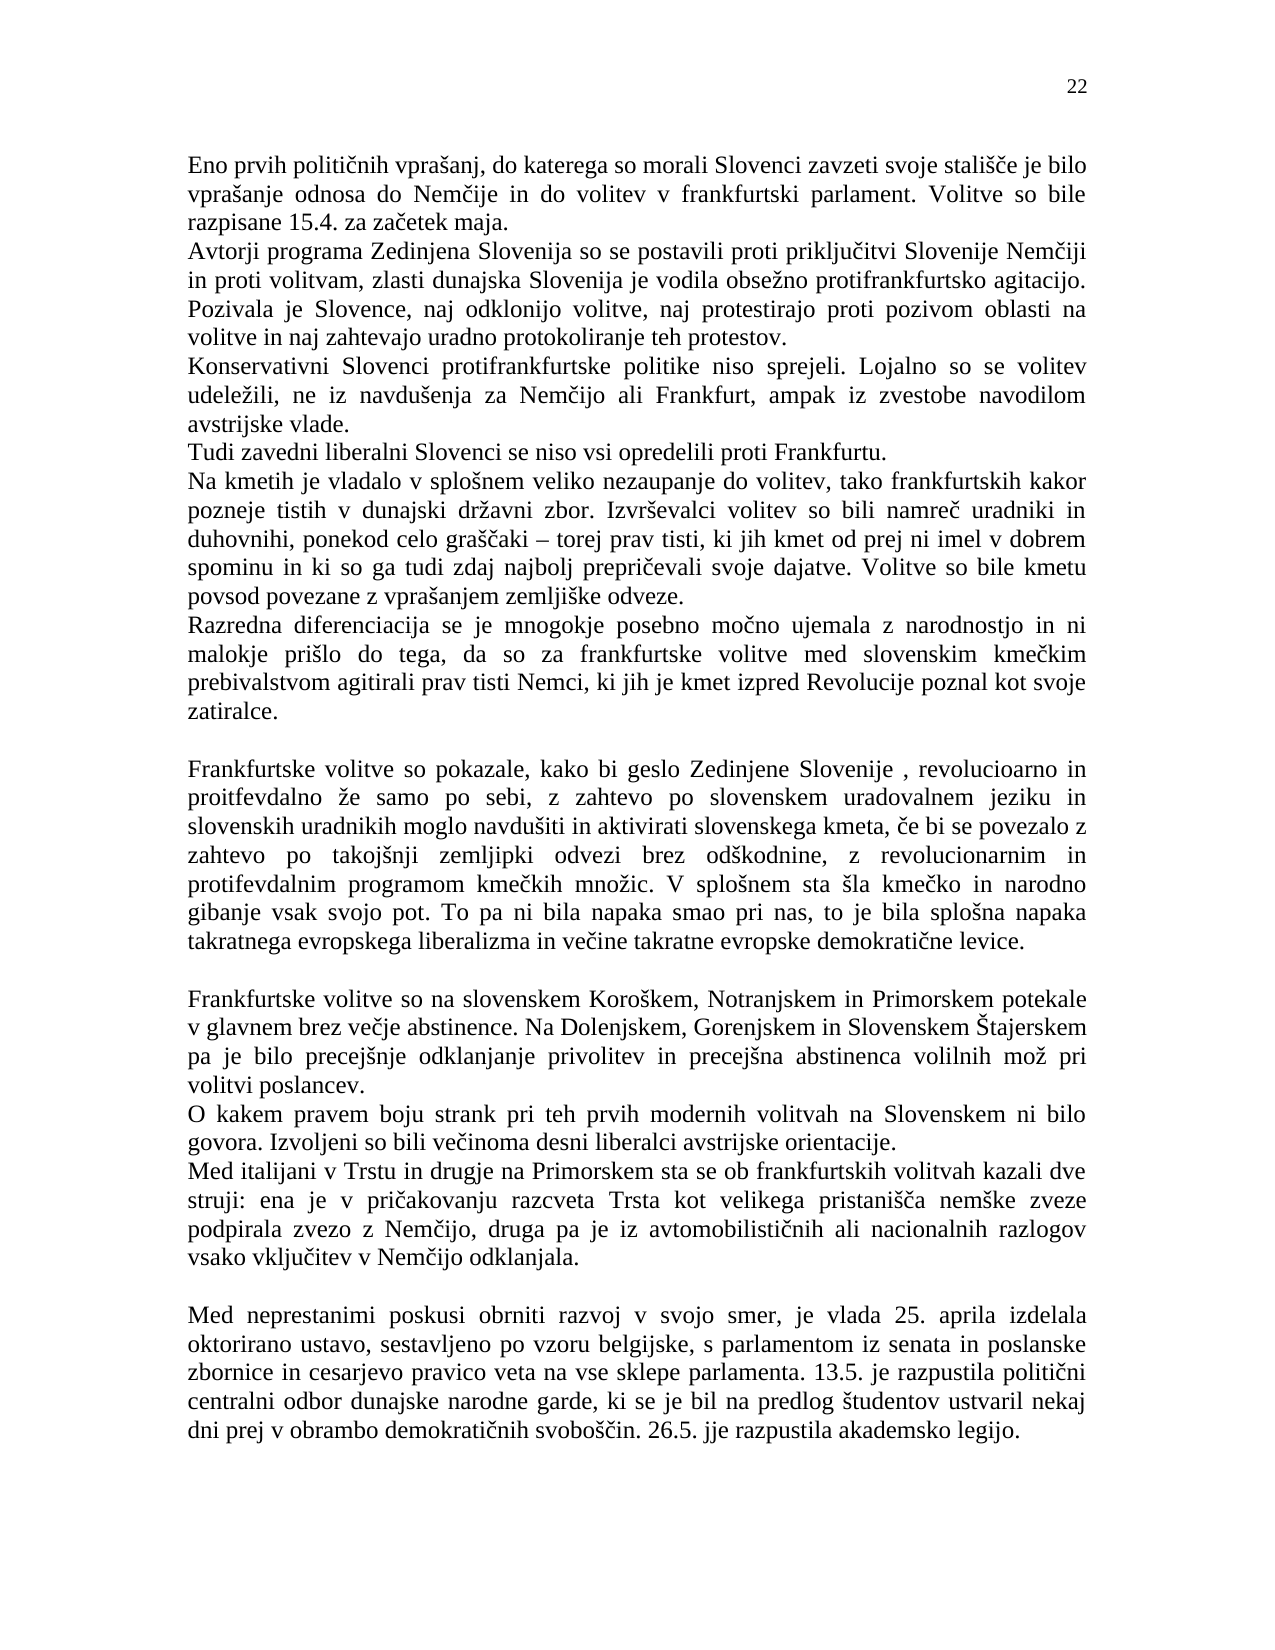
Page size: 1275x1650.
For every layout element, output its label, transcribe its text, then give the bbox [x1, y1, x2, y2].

text Frankfurtske volitve so pokazale, kako bi geslo Zedinjene Slovenije , revolucioarno in proitfevdalno že samo po sebi, z zahtevo po slovenskem uradovalnem jeziku in slovenskih uradnikih moglo navdušiti in aktivirati slovenskega kmeta, če bi se povezalo z zahtevo po takojšnji zemljipki odvezi brez odškodnine, z revolucionarnim in protifevdalnim programom kmečkih množic. V splošnem sta šla kmečko in narodno gibanje vsak svojo pot. To pa ni bila napaka smao pri nas, to je bila splošna napaka takratnega evropskega liberalizma in večine takratne evropske demokratične levice. [187, 754, 1087, 955]
text Eno prvih političnih vprašanj, do katerega so morali Slovenci zavzeti svoje stališče je bilo vprašanje odnosa do Nemčije in do volitev v frankfurtski parlament. Volitve so bile razpisane 15.4. za začetek maja. [187, 150, 1087, 236]
text O kakem pravem boju strank pri teh prvih modernih volitvah na Slovenskem ni bilo govora. Izvoljeni so bili večinoma desni liberalci avstrijske orientacije. [187, 1099, 1087, 1156]
text Med neprestanimi poskusi obrniti razvoj v svojo smer, je vlada 25. aprila izdelala oktorirano ustavo, sestavljeno po vzoru belgijske, s parlamentom iz senata in poslanske zbornice in cesarjevo pravico veta na vse sklepe parlamenta. 13.5. je razpustila politični centralni odbor dunajske narodne garde, ki se je bil na predlog študentov ustvaril nekaj dni prej v obrambo demokratičnih svoboščin. 26.5. jje razpustila akademsko legijo. [187, 1300, 1087, 1444]
text Avtorji programa Zedinjena Slovenija so se postavili proti priključitvi Slovenije Nemčiji in proti volitvam, zlasti dunajska Slovenija je vodila obsežno protifrankfurtsko agitacijo. Pozivala je Slovence, naj odklonijo volitve, naj protestirajo proti pozivom oblasti na volitve in naj zahtevajo uradno protokoliranje teh protestov. [187, 236, 1087, 351]
text Na kmetih je vladalo v splošnem veliko nezaupanje do volitev, tako frankfurtskih kakor pozneje tistih v dunajski državni zbor. Izvrševalci volitev so bili namreč uradniki in duhovnihi, ponekod celo graščaki – torej prav tisti, ki jih kmet od prej ni imel v dobrem spominu in ki so ga tudi zdaj najbolj prepričevali svoje dajatve. Volitve so bile kmetu povsod povezane z vprašanjem zemljiške odveze. [187, 466, 1087, 610]
text Tudi zavedni liberalni Slovenci se niso vsi opredelili proti Frankfurtu. [187, 437, 1087, 466]
text Frankfurtske volitve so na slovenskem Koroškem, Notranjskem in Primorskem potekale v glavnem brez večje abstinence. Na Dolenjskem, Gorenjskem in Slovenskem Štajerskem pa je bilo precejšnje odklanjanje privolitev in precejšna abstinenca volilnih mož pri volitvi poslancev. [187, 984, 1087, 1099]
text Razredna diferenciacija se je mnogokje posebno močno ujemala z narodnostjo in ni malokje prišlo do tega, da so za frankfurtske volitve med slovenskim kmečkim prebivalstvom agitirali prav tisti Nemci, ki jih je kmet izpred Revolucije poznal kot svoje zatiralce. [187, 610, 1087, 725]
text Med italijani v Trstu in drugje na Primorskem sta se ob frankfurtskih volitvah kazali dve struji: ena je v pričakovanju razcveta Trsta kot velikega pristanišča nemške zveze podpirala zvezo z Nemčijo, druga pa je iz avtomobilističnih ali nacionalnih razlogov vsako vključitev v Nemčijo odklanjala. [187, 1156, 1087, 1271]
text Konservativni Slovenci protifrankfurtske politike niso sprejeli. Lojalno so se volitev udeležili, ne iz navdušenja za Nemčijo ali Frankfurt, ampak iz zvestobe navodilom avstrijske vlade. [187, 351, 1087, 437]
